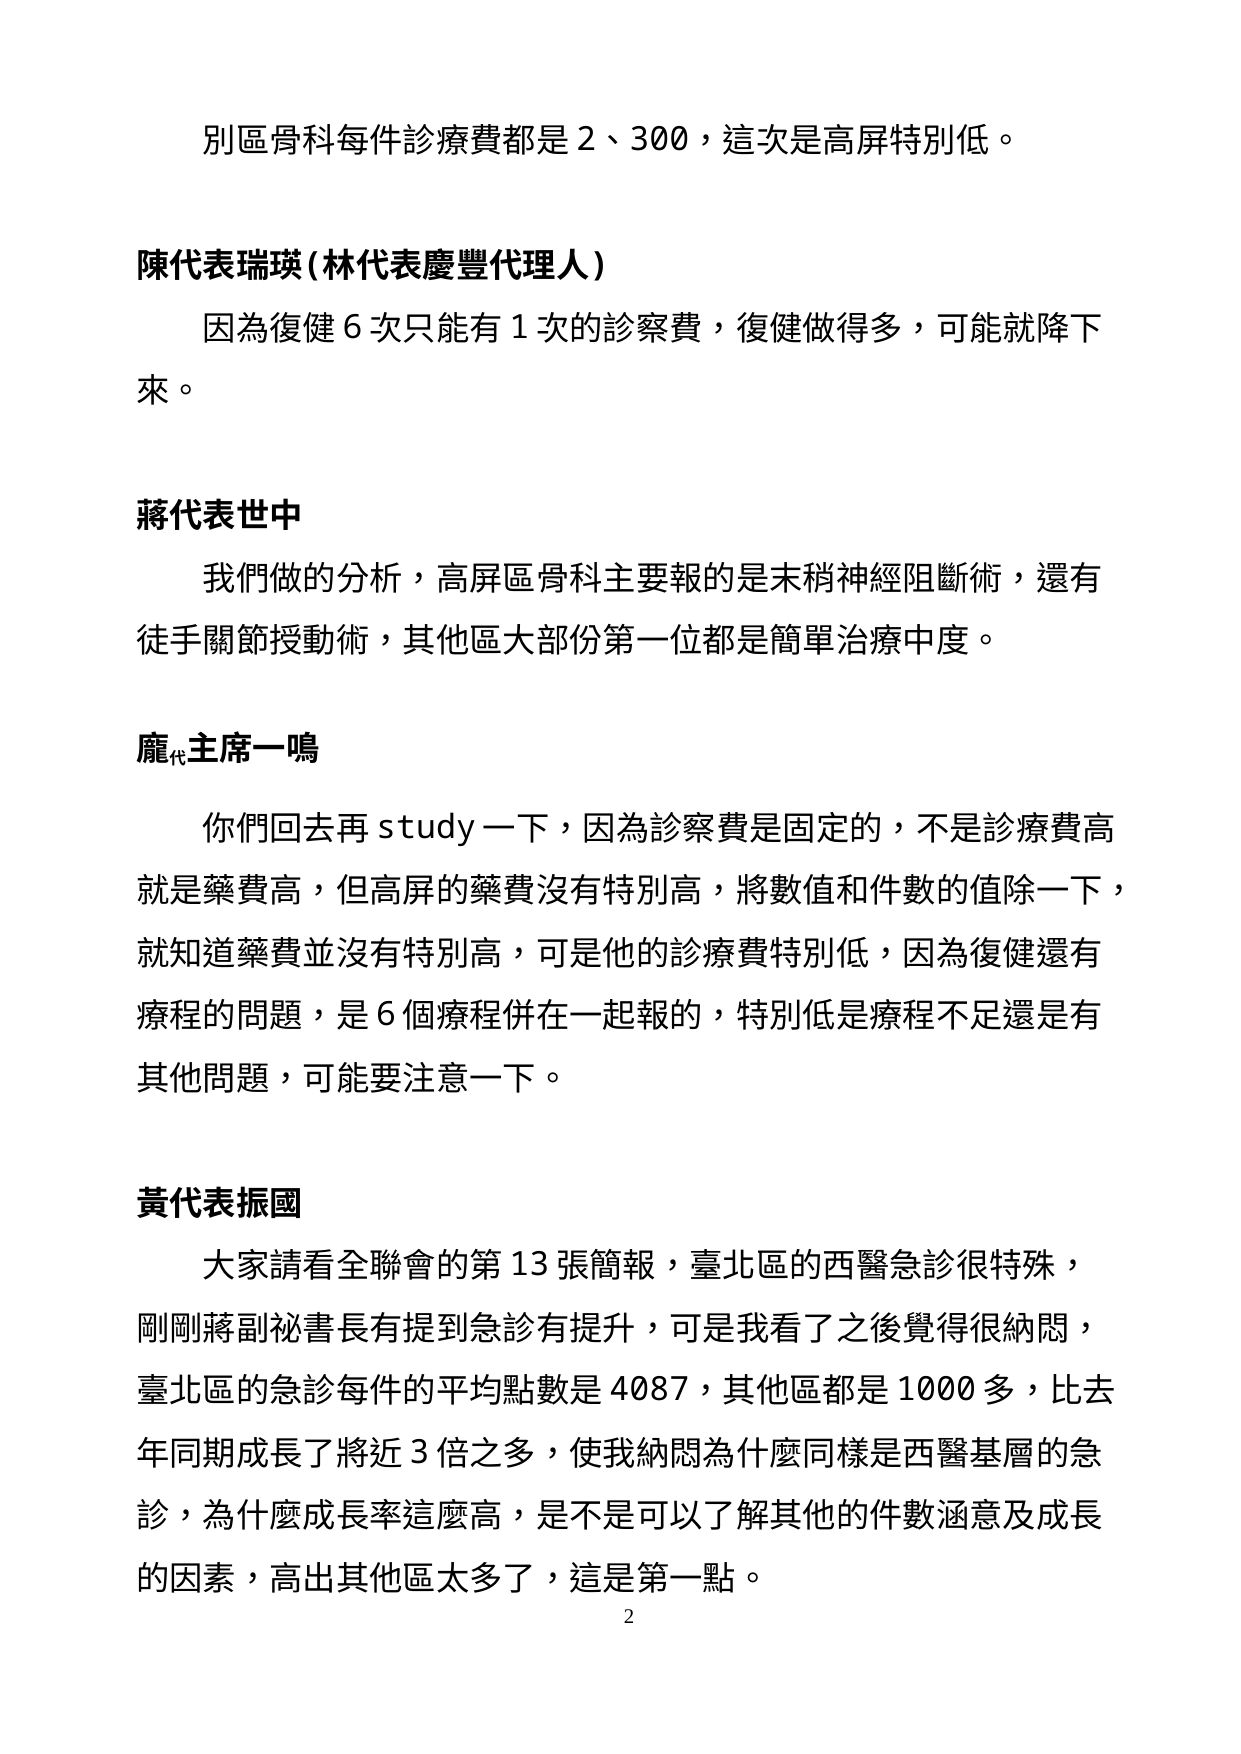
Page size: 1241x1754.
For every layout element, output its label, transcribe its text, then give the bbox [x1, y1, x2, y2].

text 陳代表瑞瑛(林代表慶豐代理人) [136, 221, 1122, 284]
text 我們做的分析，高屏區骨科主要報的是末稍神經阻斷術，還有徒手關節授動術，其他區大部份第一位都是簡單治療中度。 [136, 534, 1122, 659]
text 龐代主席一鳴 [136, 721, 1122, 769]
text 黃代表振國 [136, 1159, 1122, 1221]
text 蔣代表世中 [136, 471, 1122, 534]
text 別區骨科每件診療費都是2、300，這次是高屏特別低。 [136, 96, 1122, 159]
text 大家請看全聯會的第13張簡報，臺北區的西醫急診很特殊，剛剛蔣副祕書長有提到急診有提升，可是我看了之後覺得很納悶，臺北區的急診每件的平均點數是4087，其他區都是1000多，比去年同期成長了將近3倍之多，使我納悶為什麼同樣是西醫基層的急診，為什麼成長率這麼高，是不是可以了解其他的件數涵意及成長的因素，高出其他區太多了，這是第一點。 [136, 1221, 1122, 1596]
text 你們回去再study一下，因為診察費是固定的，不是診療費高就是藥費高，但高屏的藥費沒有特別高，將數值和件數的值除一下，就知道藥費並沒有特別高，可是他的診療費特別低，因為復健還有療程的問題，是6個療程併在一起報的，特別低是療程不足還是有其他問題，可能要注意一下。 [136, 784, 1122, 1096]
text 因為復健6次只能有1次的診察費，復健做得多，可能就降下來。 [136, 284, 1122, 409]
